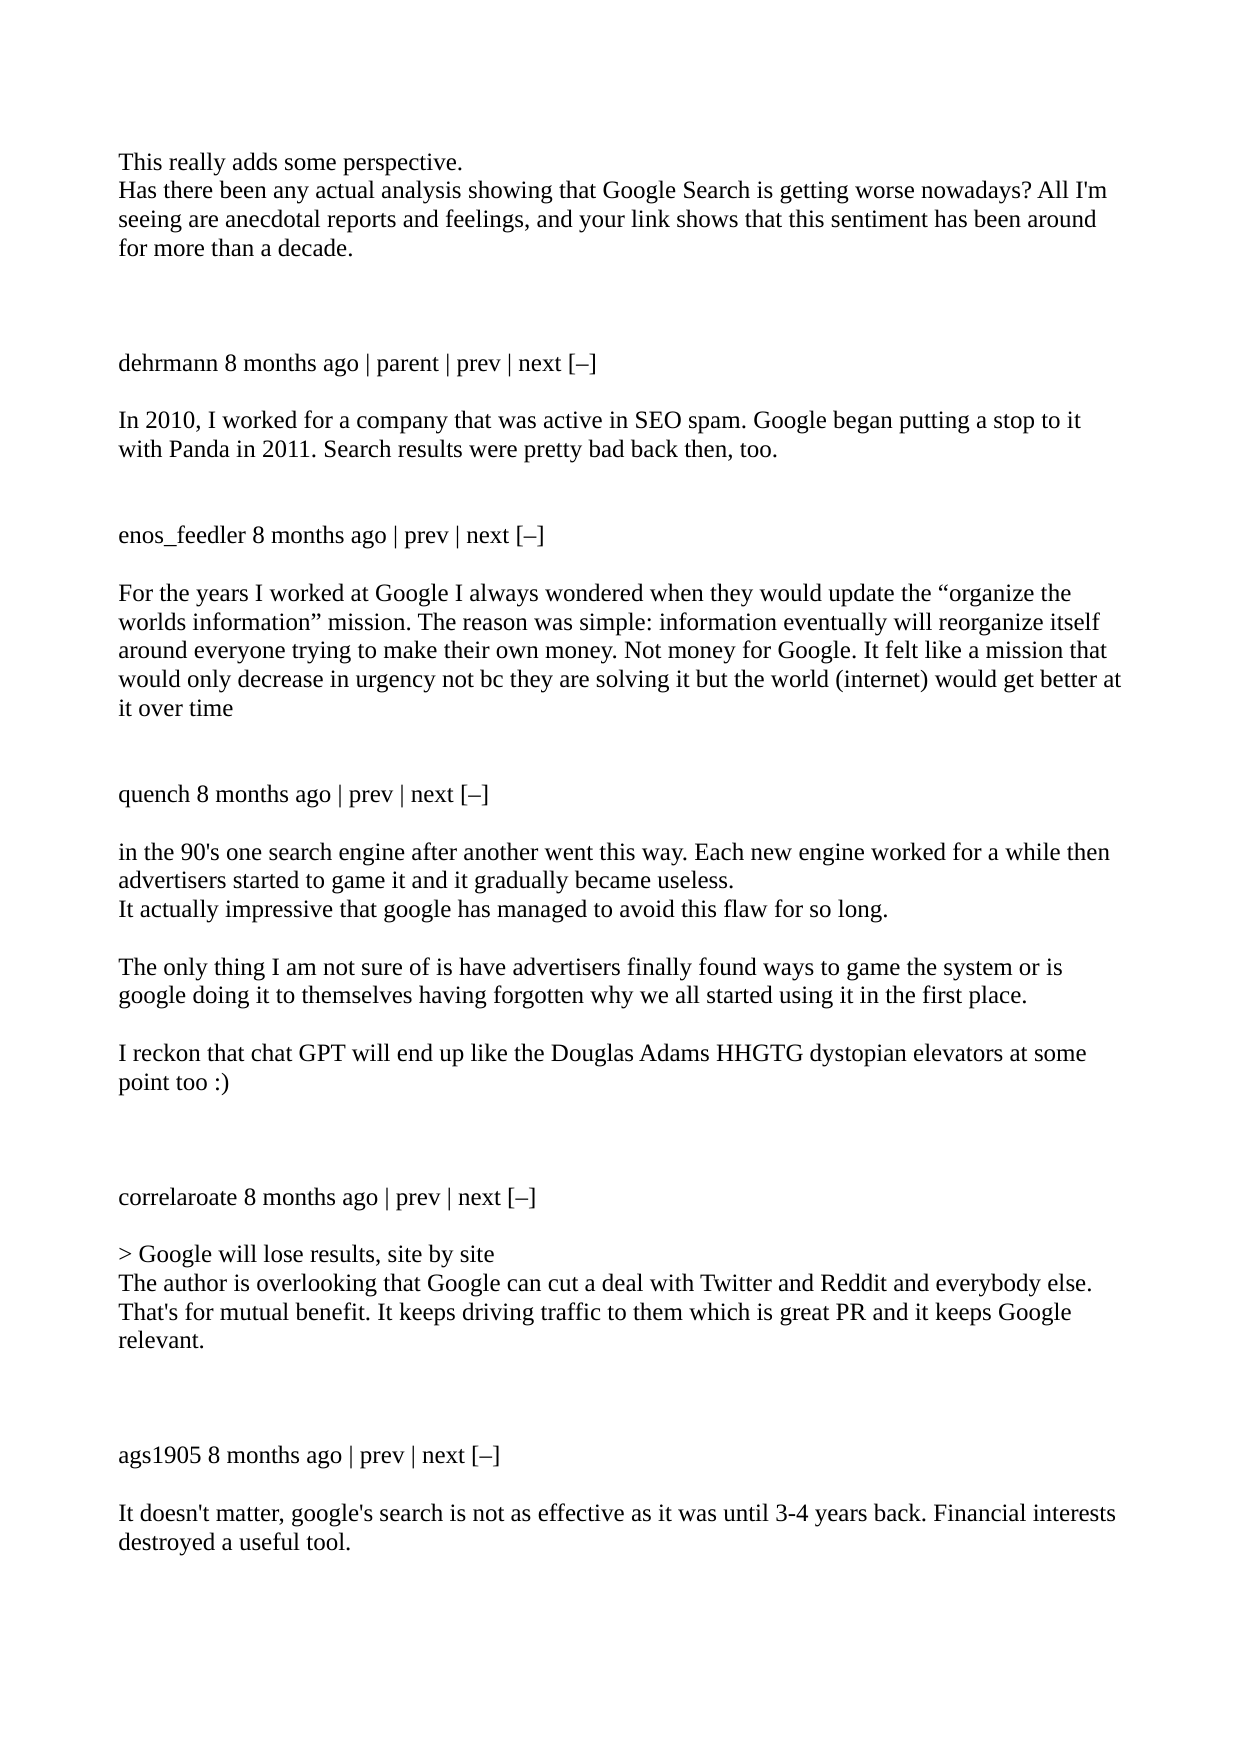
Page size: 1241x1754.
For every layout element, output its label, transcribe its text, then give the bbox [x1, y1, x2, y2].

text For the years I worked at Google I always wondered when they would update the “organize the worlds information” mission. The reason was simple: information eventually will reorganize itself around everyone trying to make their own money. Not money for Google. It felt like a mission that would only decrease in urgency not bc they are solving it but the world (internet) would get better at it over time [118, 578, 1122, 722]
text enos_feedler 8 months ago | prev | next [–] [118, 521, 1122, 549]
text quench 8 months ago | prev | next [–] [118, 779, 1122, 808]
text The only thing I am not sure of is have advertisers finally found ways to game the system or is google doing it to themselves having forgotten why we all started using it in the first place. [118, 952, 1122, 1009]
text ags1905 8 months ago | prev | next [–] [118, 1441, 1122, 1469]
text The author is overlooking that Google can cut a deal with Twitter and Reddit and everybody else. That's for mutual benefit. It keeps driving traffic to them which is great PR and it keeps Google relevant. [118, 1268, 1122, 1354]
text It actually impressive that google has managed to avoid this flaw for so long. [118, 894, 1122, 923]
text I reckon that chat GPT will end up like the Douglas Adams HHGTG dystopian elevators at some point too :) [118, 1038, 1122, 1096]
text in the 90's one search engine after another went this way. Each new engine worked for a while then advertisers started to game it and it gradually became useless. [118, 837, 1122, 894]
text This really adds some perspective. [118, 147, 1122, 176]
text > Google will lose results, site by site [118, 1239, 1122, 1268]
text Has there been any actual analysis showing that Google Search is getting worse nowadays? All I'm seeing are anecdotal reports and feelings, and your link shows that this sentiment has been around for more than a decade. [118, 176, 1122, 262]
text dehrmann 8 months ago | parent | prev | next [–] [118, 348, 1122, 377]
text correlaroate 8 months ago | prev | next [–] [118, 1182, 1122, 1211]
text It doesn't matter, google's search is not as effective as it was until 3-4 years back. Financial interests destroyed a useful tool. [118, 1498, 1122, 1556]
text In 2010, I worked for a company that was active in SEO spam. Google began putting a stop to it with Panda in 2011. Search results were pretty bad back then, too. [118, 406, 1122, 463]
